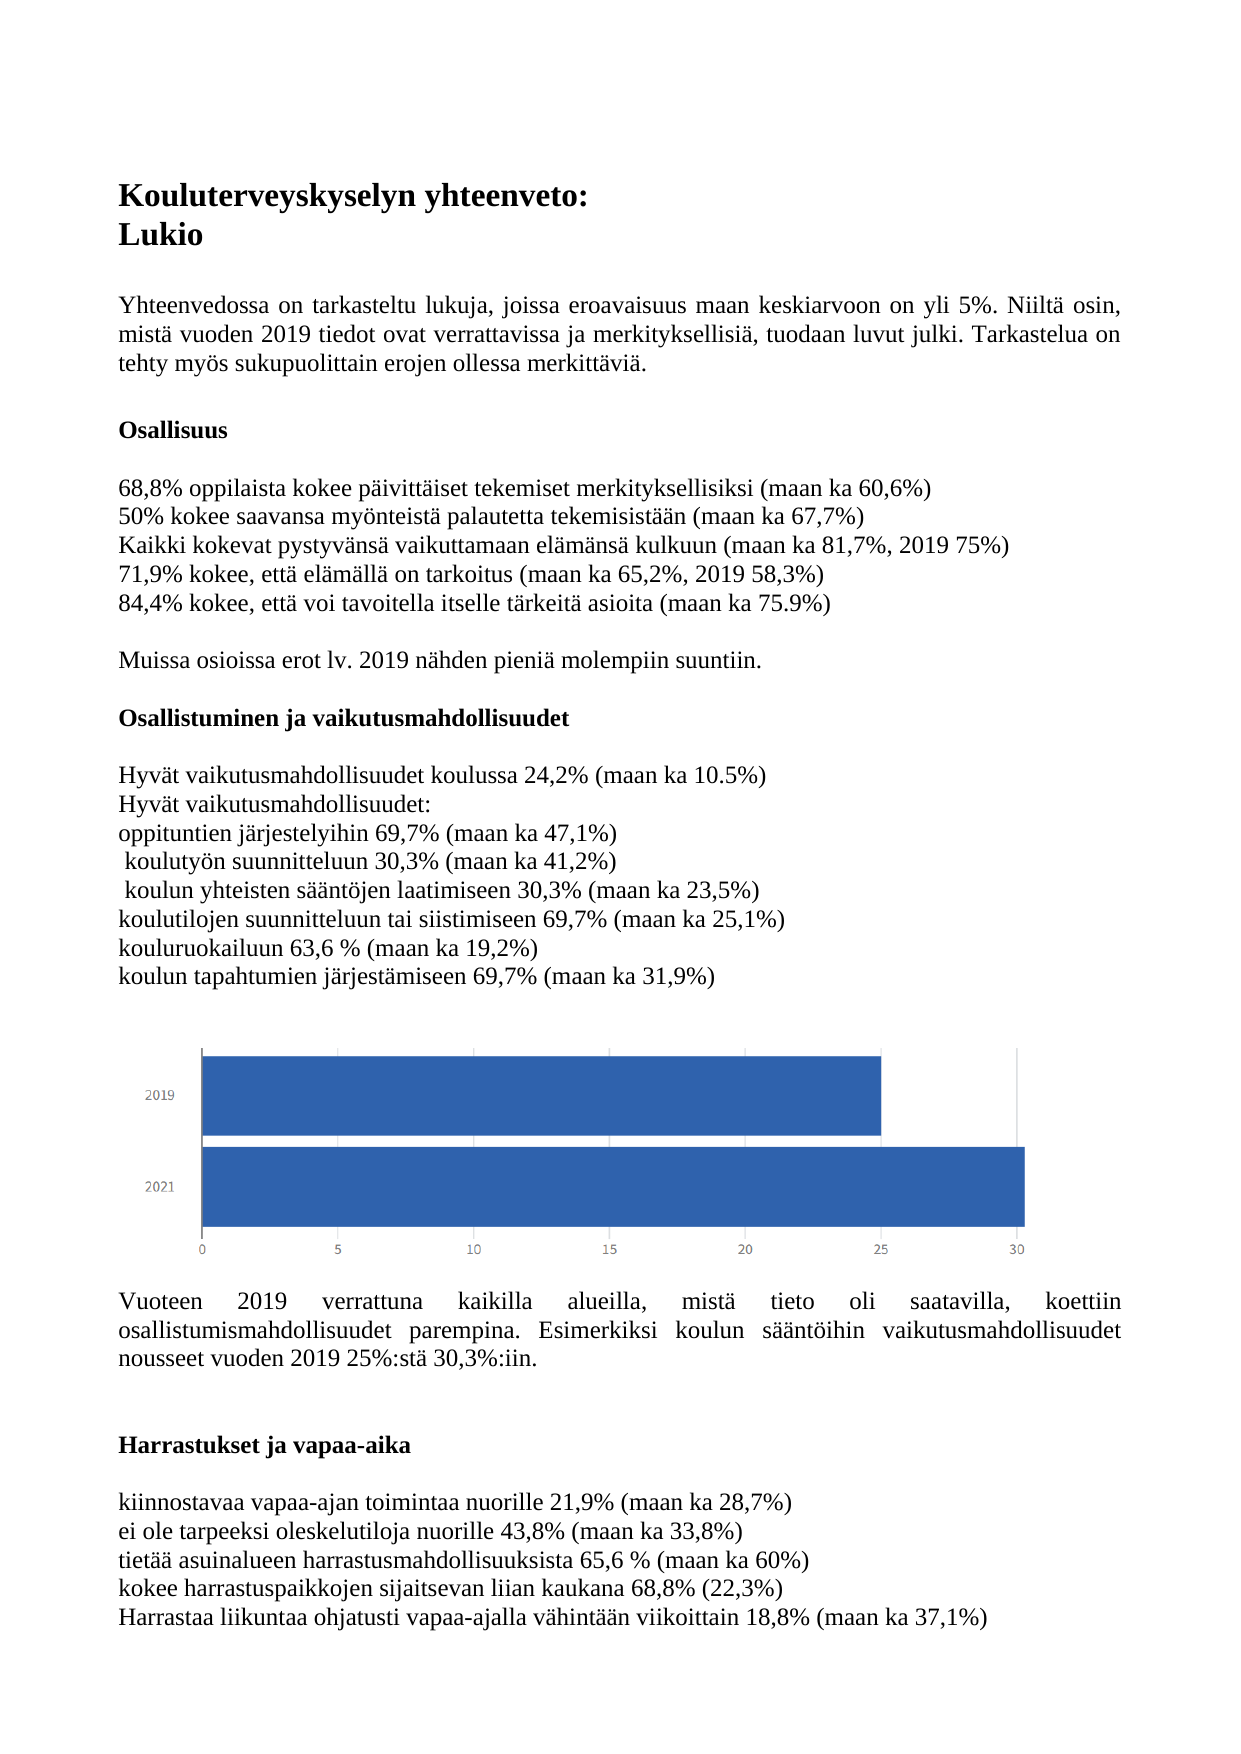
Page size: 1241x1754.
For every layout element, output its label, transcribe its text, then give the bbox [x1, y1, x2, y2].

text Yhteenvedossa on tarkasteltu lukuja, joissa eroavaisuus maan keskiarvoon on yli 5%. Niiltä osin, mistä vuoden 2019 tiedot ovat verrattavissa ja merkityksellisiä, tuodaan luvut julki. Tarkastelua on tehty myös sukupuolittain erojen ollessa merkittäviä. [118, 291, 1122, 377]
text Kouluterveyskyselyn yhteenveto: [118, 176, 1122, 214]
text Hyvät vaikutusmahdollisuudet koulussa 24,2% (maan ka 10.5%) [118, 760, 1122, 789]
text Vuoteen 2019 verrattuna kaikilla alueilla, mistä tieto oli saatavilla, koettiin osallistumismahdollisuudet parempina. Esimerkiksi koulun sääntöihin vaikutusmahdollisuudet nousseet vuoden 2019 25%:stä 30,3%:iin. [118, 1286, 1122, 1372]
text 68,8% oppilaista kokee päivittäiset tekemiset merkityksellisiksi (maan ka 60,6%) [118, 473, 1122, 501]
text Lukio [118, 214, 1122, 252]
text Hyvät vaikutusmahdollisuudet: [118, 789, 1122, 818]
text kouluruokailuun 63,6 % (maan ka 19,2%) [118, 933, 1122, 961]
text koulutilojen suunnitteluun tai siistimiseen 69,7% (maan ka 25,1%) [118, 904, 1122, 933]
text Kaikki kokevat pystyvänsä vaikuttamaan elämänsä kulkuun (maan ka 81,7%, 2019 75%) [118, 530, 1122, 559]
text koulun yhteisten sääntöjen laatimiseen 30,3% (maan ka 23,5%) [118, 875, 1122, 904]
text 71,9% kokee, että elämällä on tarkoitus (maan ka 65,2%, 2019 58,3%) [118, 559, 1122, 588]
text Muissa osioissa erot lv. 2019 nähden pieniä molempiin suuntiin. [118, 645, 1122, 674]
text 84,4% kokee, että voi tavoitella itselle tärkeitä asioita (maan ka 75.9%) [118, 588, 1122, 616]
text oppituntien järjestelyihin 69,7% (maan ka 47,1%) [118, 818, 1122, 846]
text ei ole tarpeeksi oleskelutiloja nuorille 43,8% (maan ka 33,8%) [118, 1516, 1122, 1545]
text Osallistuminen ja vaikutusmahdollisuudet [118, 703, 1122, 731]
text Harrastaa liikuntaa ohjatusti vapaa-ajalla vähintään viikoittain 18,8% (maan ka 37,1%) [118, 1602, 1122, 1631]
text kiinnostavaa vapaa-ajan toimintaa nuorille 21,9% (maan ka 28,7%) [118, 1487, 1122, 1516]
text tietää asuinalueen harrastusmahdollisuuksista 65,6 % (maan ka 60%) [118, 1545, 1122, 1573]
text Osallisuus [118, 415, 1122, 444]
text koulun tapahtumien järjestämiseen 69,7% (maan ka 31,9%) [118, 961, 1122, 990]
text kokee harrastuspaikkojen sijaitsevan liian kaukana 68,8% (22,3%) [118, 1573, 1122, 1602]
picture [118, 1018, 1123, 1286]
text koulutyön suunnitteluun 30,3% (maan ka 41,2%) [118, 846, 1122, 875]
text Harrastukset ja vapaa-aika [118, 1430, 1122, 1458]
text 50% kokee saavansa myönteistä palautetta tekemisistään (maan ka 67,7%) [118, 501, 1122, 530]
